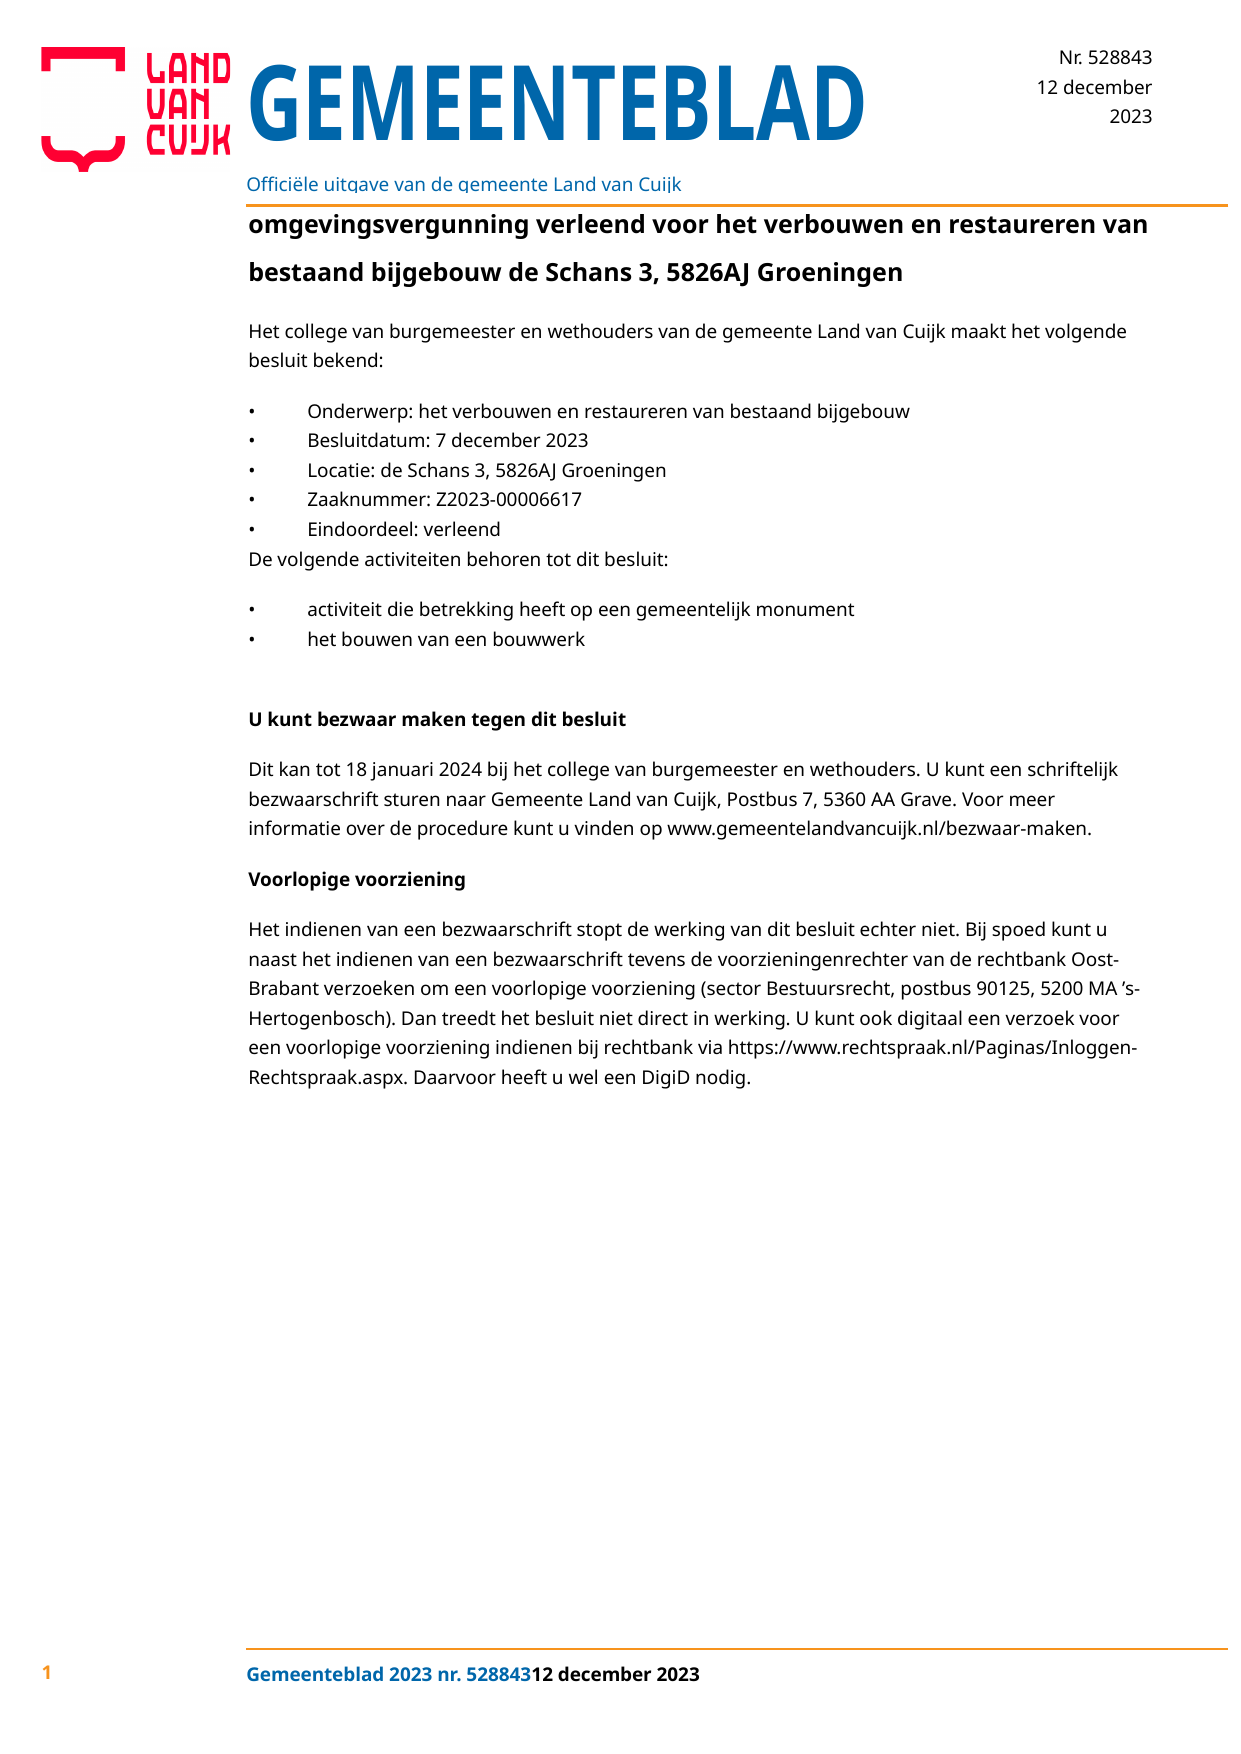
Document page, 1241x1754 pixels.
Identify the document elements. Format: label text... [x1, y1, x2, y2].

list Eindoordeel: verleend [248, 516, 1152, 542]
list activiteit die betrekking heeft op een gemeentelijk monument [248, 596, 1152, 622]
text Dit kan tot 18 januari 2024 bij het college van burgemeester en wethouders. U kunt een schriftelijk bezwaarschrift sturen naar Gemeente Land van Cuijk, Postbus 7, 5360 AA Grave. Voor meer informatie over de procedure kunt u vinden op www.gemeentelandvancuijk.nl/bezwaar-maken. [248, 756, 1152, 841]
text omgevingsvergunning verleend voor het verbouwen en restaureren van bestaand bijgebouw de Schans 3, 5826AJ Groeningen [248, 207, 1152, 288]
list Onderwerp: het verbouwen en restaureren van bestaand bijgebouw [248, 398, 1152, 424]
list Besluitdatum: 7 december 2023 [248, 427, 1152, 453]
text Het indienen van een bezwaarschrift stopt de werking van dit besluit echter niet. Bij spoed kunt u naast het indienen van een bezwaarschrift tevens de voorzieningenrechter van de rechtbank Oost-Brabant verzoeken om een voorlopige voorziening (sector Bestuursrecht, postbus 90125, 5200 MA ’s-Hertogenbosch). Dan treedt het besluit niet direct in werking. U kunt ook digitaal een verzoek voor een voorlopige voorziening indienen bij rechtbank via https://www.rechtspraak.nl/Paginas/Inloggen-Rechtspraak.aspx. Daarvoor heeft u wel een DigiD nodig. [248, 916, 1152, 1090]
text Het college van burgemeester en wethouders van de gemeente Land van Cuijk maakt het volgende besluit bekend: [248, 318, 1152, 373]
picture [41, 47, 231, 172]
text Voorlopige voorziening [248, 866, 1152, 892]
list Zaaknummer: Z2023-00006617 [248, 487, 1152, 512]
list het bouwen van een bouwwerk [248, 626, 1152, 652]
text U kunt bezwaar maken tegen dit besluit [248, 706, 1152, 732]
list Locatie: de Schans 3, 5826AJ Groeningen [248, 457, 1152, 483]
text De volgende activiteiten behoren tot dit besluit: [248, 546, 1152, 572]
